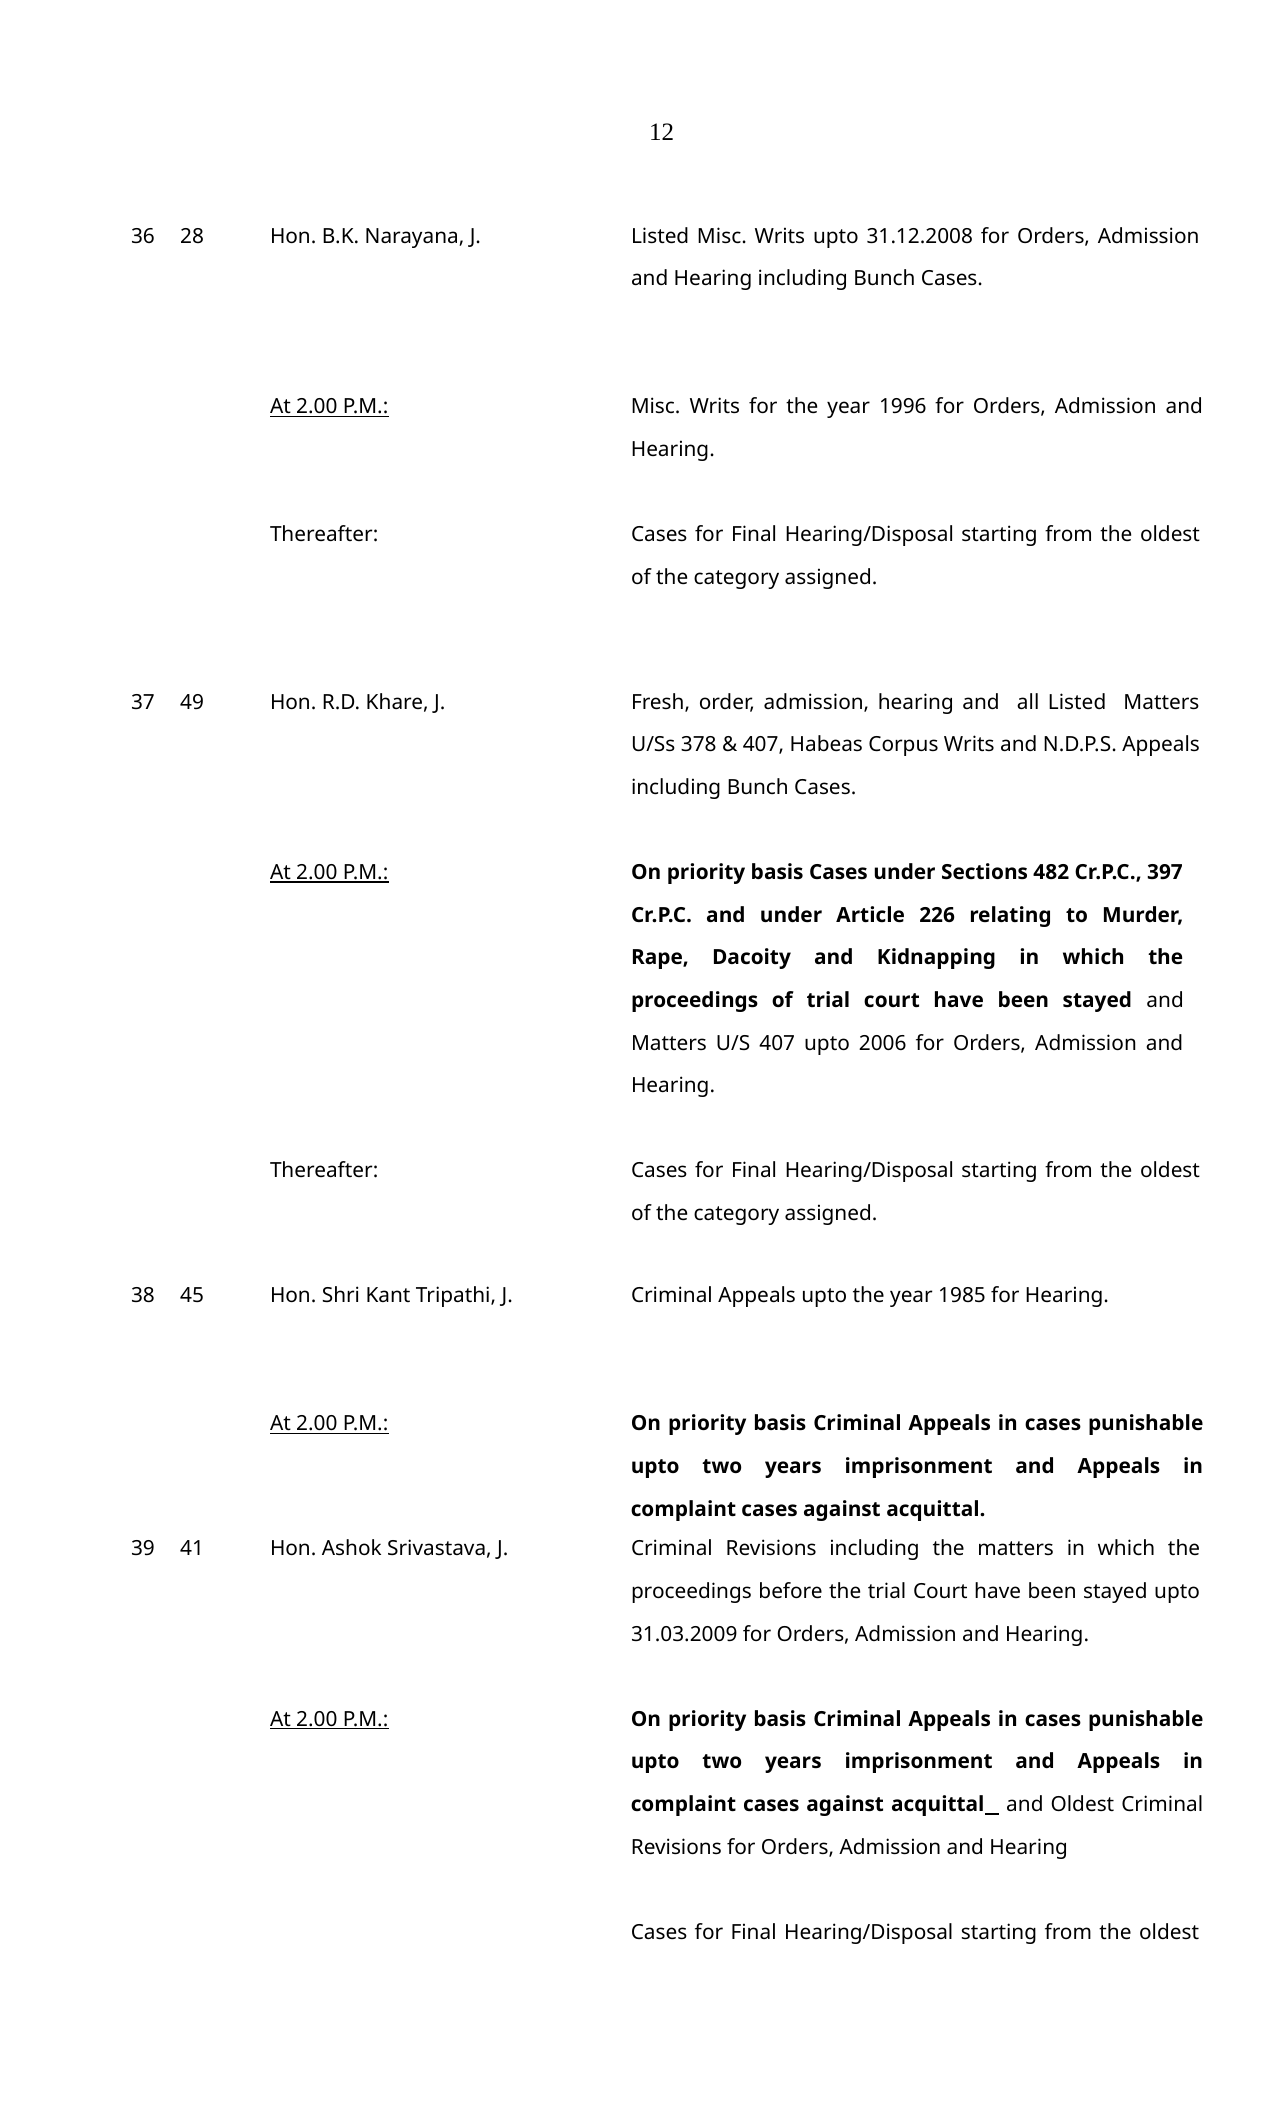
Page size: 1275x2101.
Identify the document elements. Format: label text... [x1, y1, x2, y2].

table_cell 36 [125, 215, 174, 681]
table_cell 45 [174, 1275, 264, 1528]
table_cell 38 [125, 1275, 174, 1528]
table_cell [174, 175, 264, 215]
table_cell [625, 175, 1206, 215]
table_cell Fresh, order, admission, hearing and all Listed Matters U/Ss 378 & 407, Habeas Corpus Writs and N.D.P.S. Appeals including Bunch Cases. On priority basis Cases under Sections 482 Cr.P.C., 397 Cr.P.C. and under Article 226 relating to Murder, Rape, Dacoity and Kidnapping in which the proceedings of trial court have been stayed and Matters U/S 407 upto 2006 for Orders, Admission and Hearing. Cases for Final Hearing/Disposal starting from the oldest of the category assigned. [625, 681, 1206, 1275]
table_cell Hon. R.D. Khare, J. At 2.00 P.M.: Thereafter: [264, 681, 625, 1275]
table_cell 49 [174, 681, 264, 1275]
table_cell 41 [174, 1528, 264, 1951]
table_cell Hon. Shri Kant Tripathi, J. At 2.00 P.M.: [264, 1275, 625, 1528]
table_cell Criminal Revisions including the matters in which the proceedings before the trial Court have been stayed upto 31.03.2009 for Orders, Admission and Hearing. On priority basis Criminal Appeals in cases punishable upto two years imprisonment and Appeals in complaint cases against acquittal and Oldest Criminal Revisions for Orders, Admission and Hearing Cases for Final Hearing/Disposal starting from the oldest [625, 1528, 1206, 1951]
table_cell 28 [174, 215, 264, 681]
table_cell Hon. B.K. Narayana, J. At 2.00 P.M.: Thereafter: [264, 215, 625, 681]
table_cell Hon. Ashok Srivastava, J. At 2.00 P.M.: [264, 1528, 625, 1951]
table_cell [264, 175, 625, 215]
table_cell 37 [125, 681, 174, 1275]
table_cell 39 [125, 1528, 174, 1951]
table_cell Listed Misc. Writs upto 31.12.2008 for Orders, Admission and Hearing including Bunch Cases. Misc. Writs for the year 1996 for Orders, Admission and Hearing. Cases for Final Hearing/Disposal starting from the oldest of the category assigned. [625, 215, 1206, 681]
table_cell [125, 175, 174, 215]
table_cell Criminal Appeals upto the year 1985 for Hearing. On priority basis Criminal Appeals in cases punishable upto two years imprisonment and Appeals in complaint cases against acquittal. [625, 1275, 1206, 1528]
